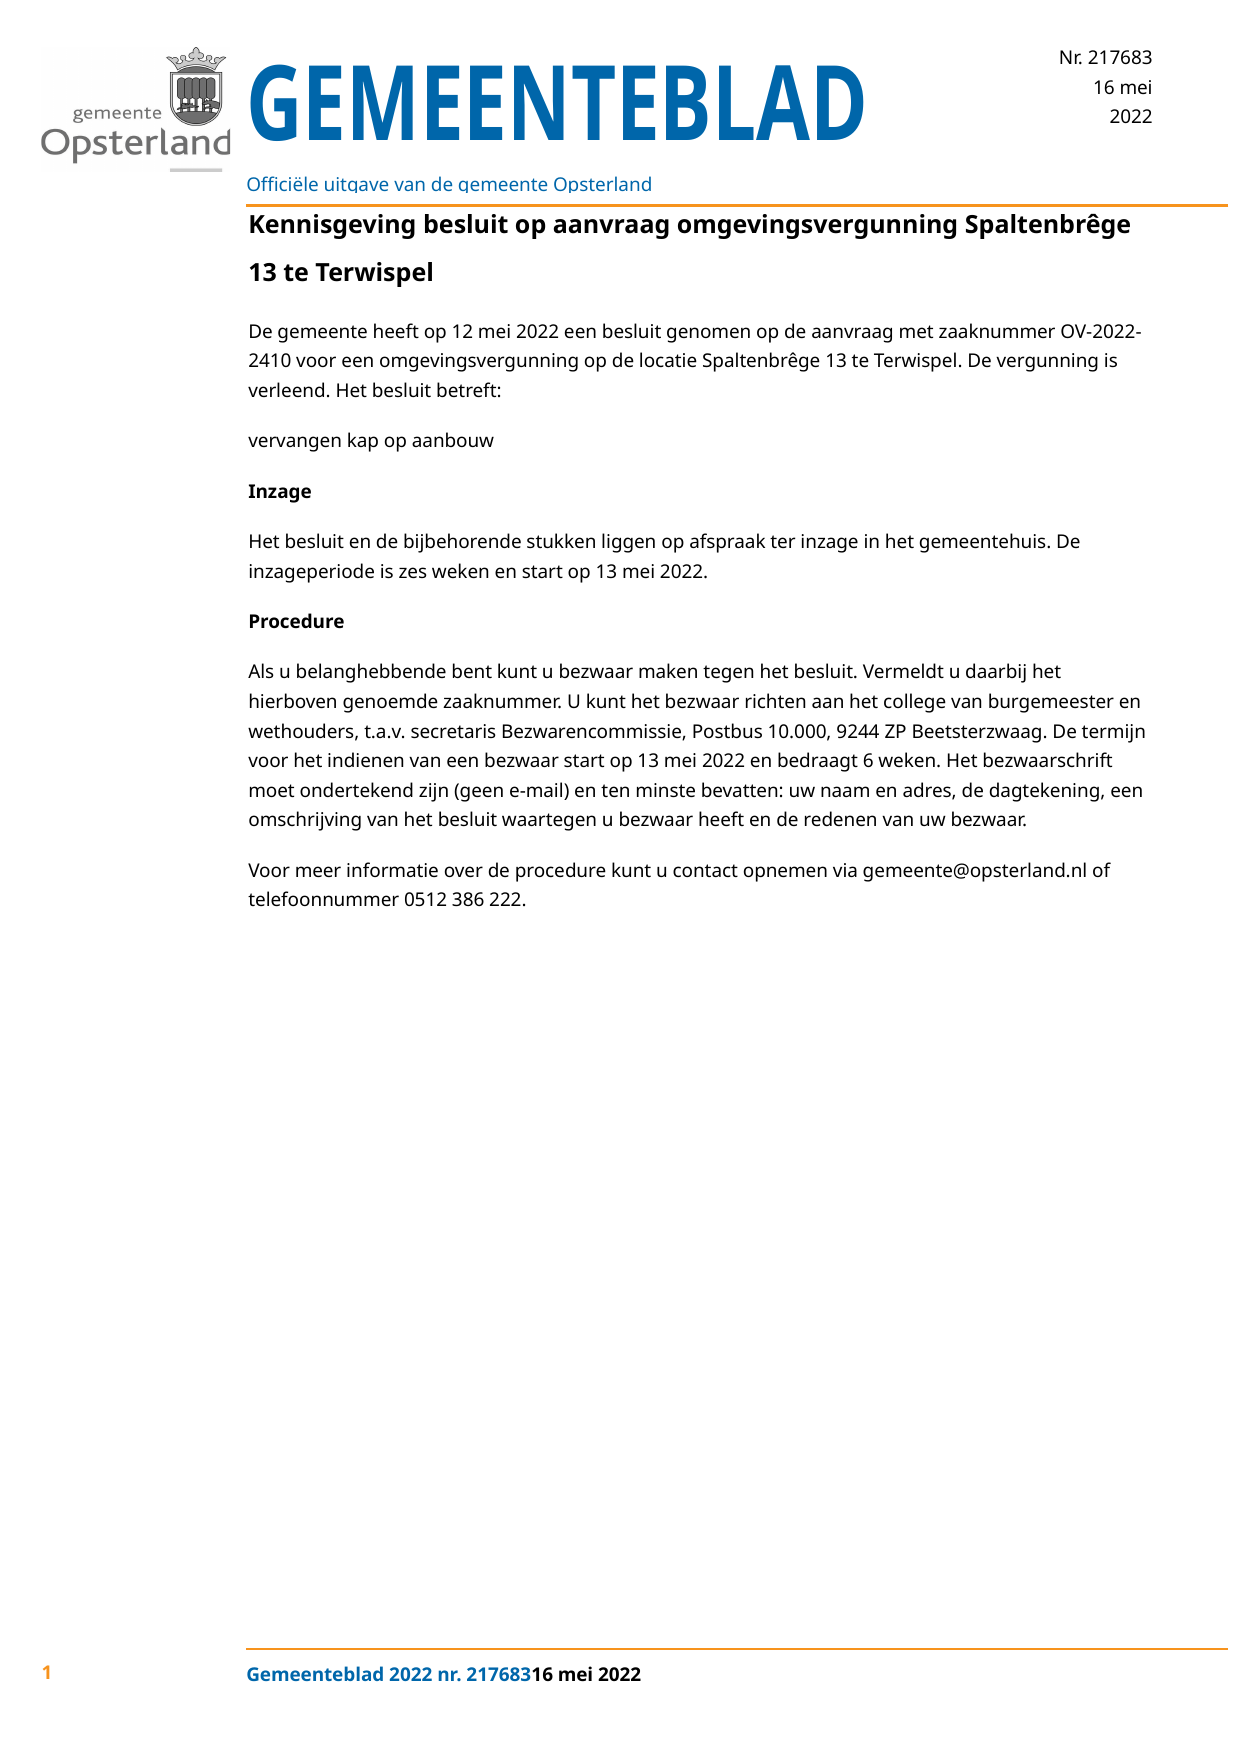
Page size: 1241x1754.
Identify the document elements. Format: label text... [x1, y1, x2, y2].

picture [41, 47, 231, 172]
text Procedure [248, 608, 1152, 634]
text Als u belanghebbende bent kunt u bezwaar maken tegen het besluit. Vermeldt u daarbij het hierboven genoemde zaaknummer. U kunt het bezwaar richten aan het college van burgemeester en wethouders, t.a.v. secretaris Bezwarencommissie, Postbus 10.000, 9244 ZP Beetsterzwaag. De termijn voor het indienen van een bezwaar start op 13 mei 2022 en bedraagt 6 weken. Het bezwaarschrift moet ondertekend zijn (geen e-mail) en ten minste bevatten: uw naam en adres, de dagtekening, een omschrijving van het besluit waartegen u bezwaar heeft en de redenen van uw bezwaar. [248, 659, 1152, 832]
text Het besluit en de bijbehorende stukken liggen op afspraak ter inzage in het gemeentehuis. De inzageperiode is zes weken en start op 13 mei 2022. [248, 528, 1152, 584]
text Kennisgeving besluit op aanvraag omgevingsvergunning Spaltenbrêge 13 te Terwispel [248, 207, 1152, 288]
text Inzage [248, 478, 1152, 504]
text De gemeente heeft op 12 mei 2022 een besluit genomen op de aanvraag met zaaknummer OV-2022-2410 voor een omgevingsvergunning op de locatie Spaltenbrêge 13 te Terwispel. De vergunning is verleend. Het besluit betreft: [248, 318, 1152, 403]
text vervangen kap op aanbouw [248, 427, 1152, 453]
text Voor meer informatie over de procedure kunt u contact opnemen via gemeente@opsterland.nl of telefoonnummer 0512 386 222. [248, 857, 1152, 912]
